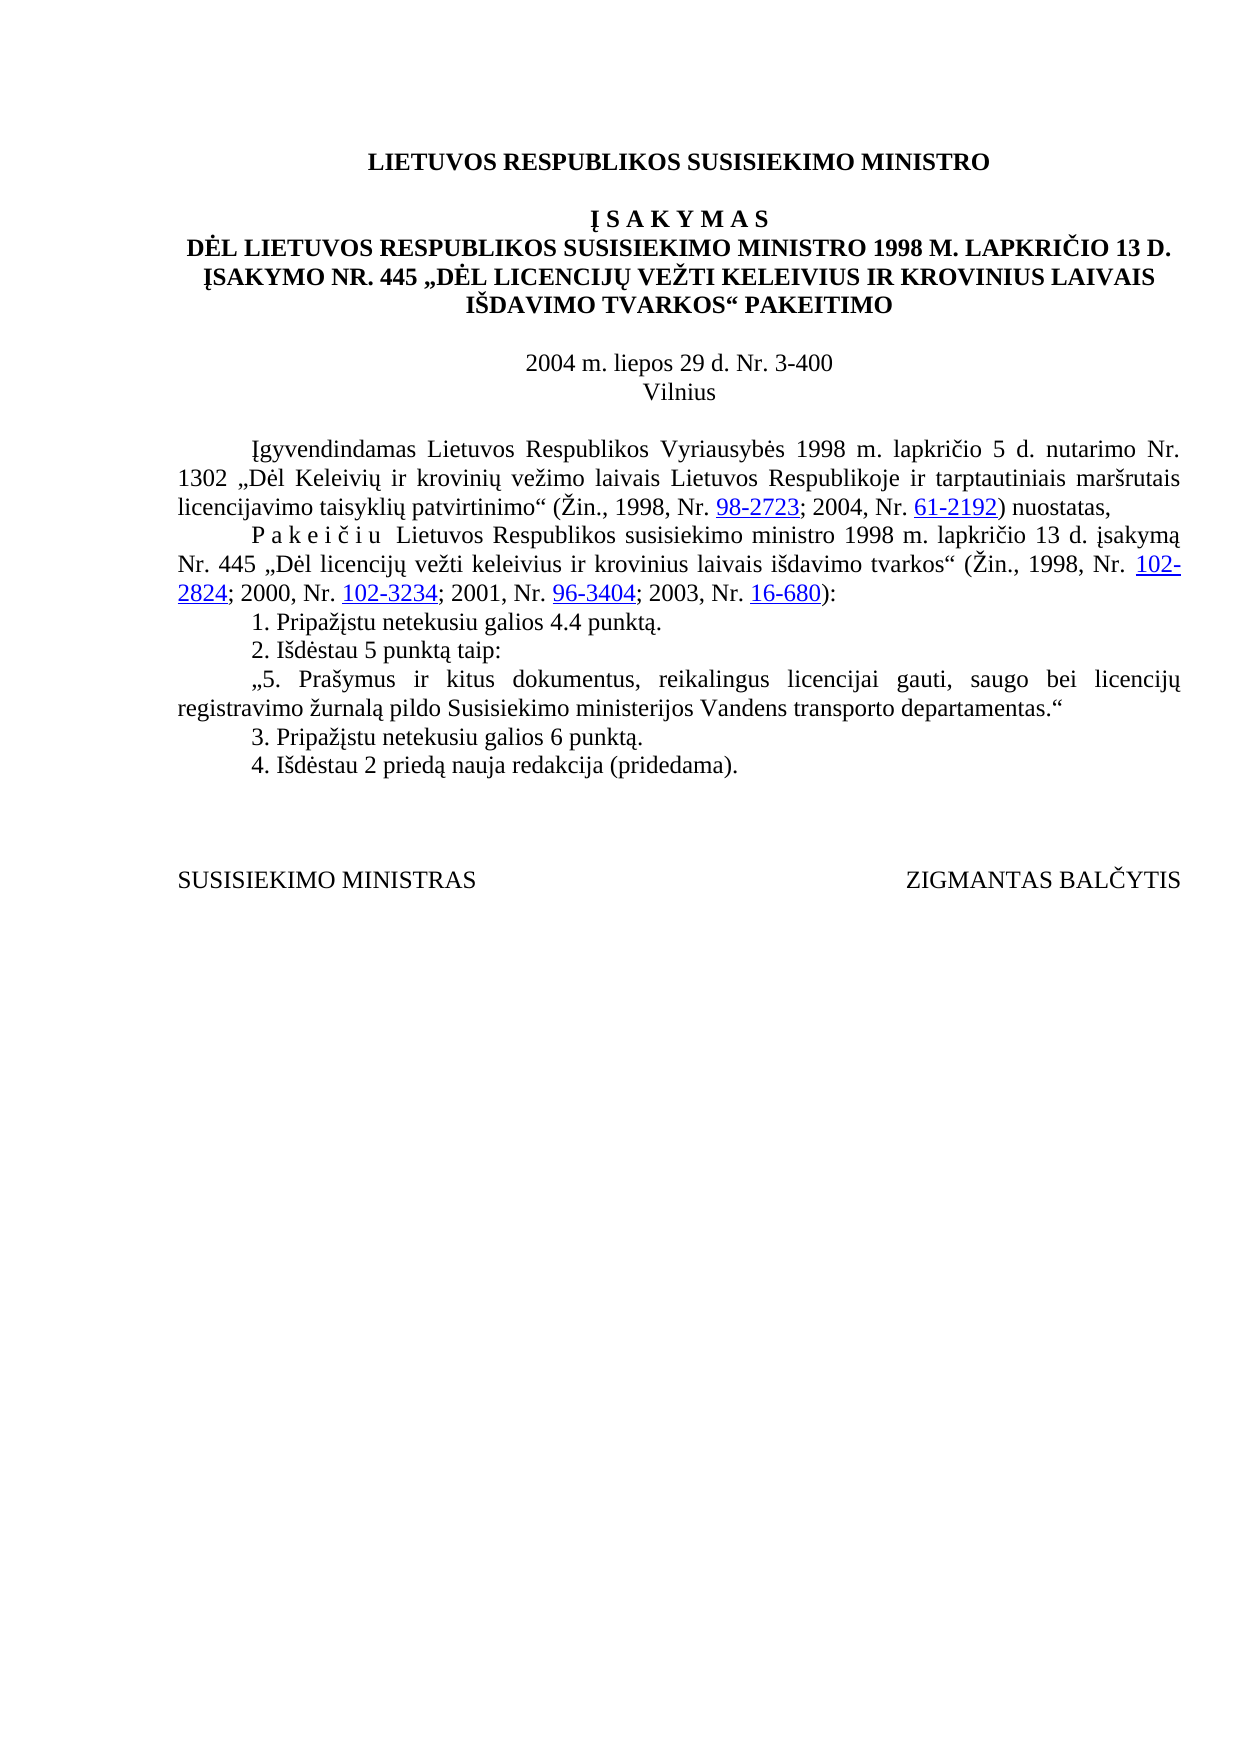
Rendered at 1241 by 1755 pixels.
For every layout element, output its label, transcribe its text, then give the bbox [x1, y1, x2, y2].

text DĖL LIETUVOS RESPUBLIKOS SUSISIEKIMO MINISTRO 1998 M. LAPKRIČIO 13 D. ĮSAKYMO NR. 445 „DĖL LICENCIJŲ VEŽTI KELEIVIUS IR KROVINIUS LAIVAIS IŠDAVIMO TVARKOS“ PAKEITIMO [177, 233, 1181, 319]
text Vilnius [177, 377, 1181, 406]
text 2004 m. liepos 29 d. Nr. 3-400 [177, 348, 1181, 377]
text 3. Pripažįstu netekusiu galios 6 punktą. [177, 722, 1181, 751]
text LIETUVOS RESPUBLIKOS SUSISIEKIMO MINISTRO [177, 147, 1181, 176]
text Įgyvendindamas Lietuvos Respublikos Vyriausybės 1998 m. lapkričio 5 d. nutarimo Nr. 1302 „Dėl keleivių ir krovinių vežimo laivais Lietuvos Respublikoje ir tarptautiniais maršrutais licencijavimo taisyklių patvirtinimo“ (Žin., 1998, Nr. 98-2723; 2004, Nr. 61-2192) nuostatas, [177, 434, 1181, 521]
text 2. Išdėstau 5 punktą taip: [177, 636, 1181, 664]
text Susisiekimo ministras Zigmantas Balčytis [177, 866, 1181, 894]
text 4. Išdėstau 2 priedą nauja redakcija (pridedama). [177, 751, 1181, 779]
text Į S A K Y M A S [177, 204, 1181, 233]
text Pakeičiu Lietuvos Respublikos susisiekimo ministro 1998 m. lapkričio 13 d. įsakymą Nr. 445 „Dėl licencijų vežti keleivius ir krovinius laivais išdavimo tvarkos“ (Žin., 1998, Nr. 102-2824; 2000, Nr. 102-3234; 2001, Nr. 96-3404; 2003, Nr. 16-680): [177, 521, 1181, 607]
text „5. Prašymus ir kitus dokumentus, reikalingus licencijai gauti, saugo bei licencijų registravimo žurnalą pildo Susisiekimo ministerijos Vandens transporto departamentas.“ [177, 664, 1181, 722]
text 1. Pripažįstu netekusiu galios 4.4 punktą. [177, 607, 1181, 636]
